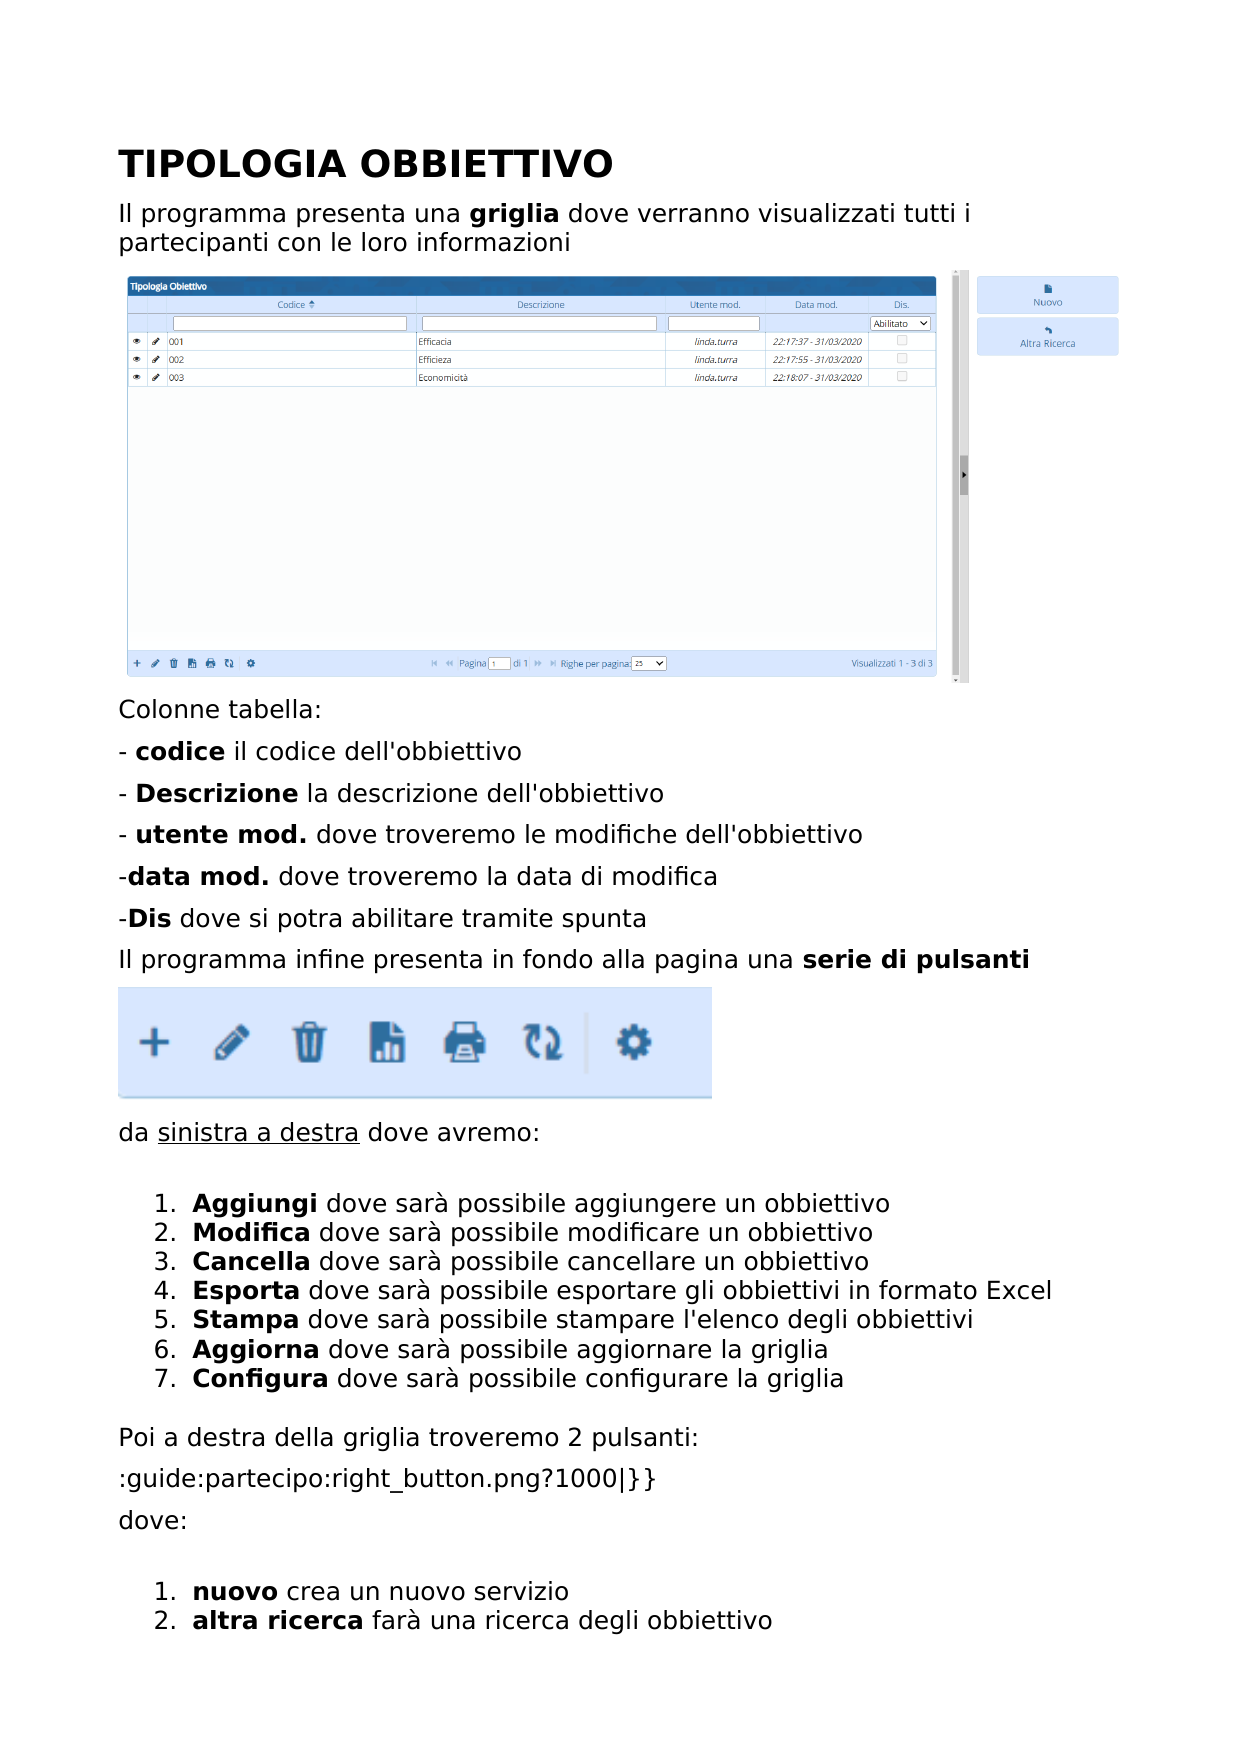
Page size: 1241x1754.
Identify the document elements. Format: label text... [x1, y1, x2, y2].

picture [118, 270, 1123, 683]
text - codice il codice dell'obbiettivo [118, 737, 1122, 766]
list Esporta dove sarà possibile esportare gli obbiettivi in formato Excel [177, 1277, 1122, 1306]
list nuovo crea un nuovo servizio [177, 1577, 1122, 1606]
text Il programma infine presenta in fondo alla pagina una serie di pulsanti [118, 945, 1122, 974]
text da sinistra a destra dove avremo: [118, 1118, 1122, 1147]
subtitle TIPOLOGIA OBBIETTIVO [118, 143, 1122, 187]
text Poi a destra della griglia troveremo 2 pulsanti: [118, 1423, 1122, 1452]
list Modifica dove sarà possibile modificare un obbiettivo [177, 1218, 1122, 1247]
text -data mod. dove troveremo la data di modifica [118, 862, 1122, 891]
list Stampa dove sarà possibile stampare l'elenco degli obbiettivi [177, 1306, 1122, 1335]
text Il programma presenta una griglia dove verranno visualizzati tutti i partecipanti con le loro informazioni [118, 199, 1122, 258]
text - Descrizione la descrizione dell'obbiettivo [118, 779, 1122, 808]
text :guide:partecipo:right_button.png?1000|}} [118, 1464, 1122, 1493]
text -Dis dove si potra abilitare tramite spunta [118, 904, 1122, 933]
list Aggiorna dove sarà possibile aggiornare la griglia [177, 1335, 1122, 1364]
list Cancella dove sarà possibile cancellare un obbiettivo [177, 1247, 1122, 1277]
picture [118, 987, 712, 1106]
list Configura dove sarà possibile configurare la griglia [177, 1364, 1122, 1393]
text dove: [118, 1506, 1122, 1535]
text Colonne tabella: [118, 695, 1122, 724]
text - utente mod. dove troveremo le modifiche dell'obbiettivo [118, 820, 1122, 849]
list altra ricerca farà una ricerca degli obbiettivo [177, 1606, 1122, 1636]
list Aggiungi dove sarà possibile aggiungere un obbiettivo [177, 1189, 1122, 1218]
